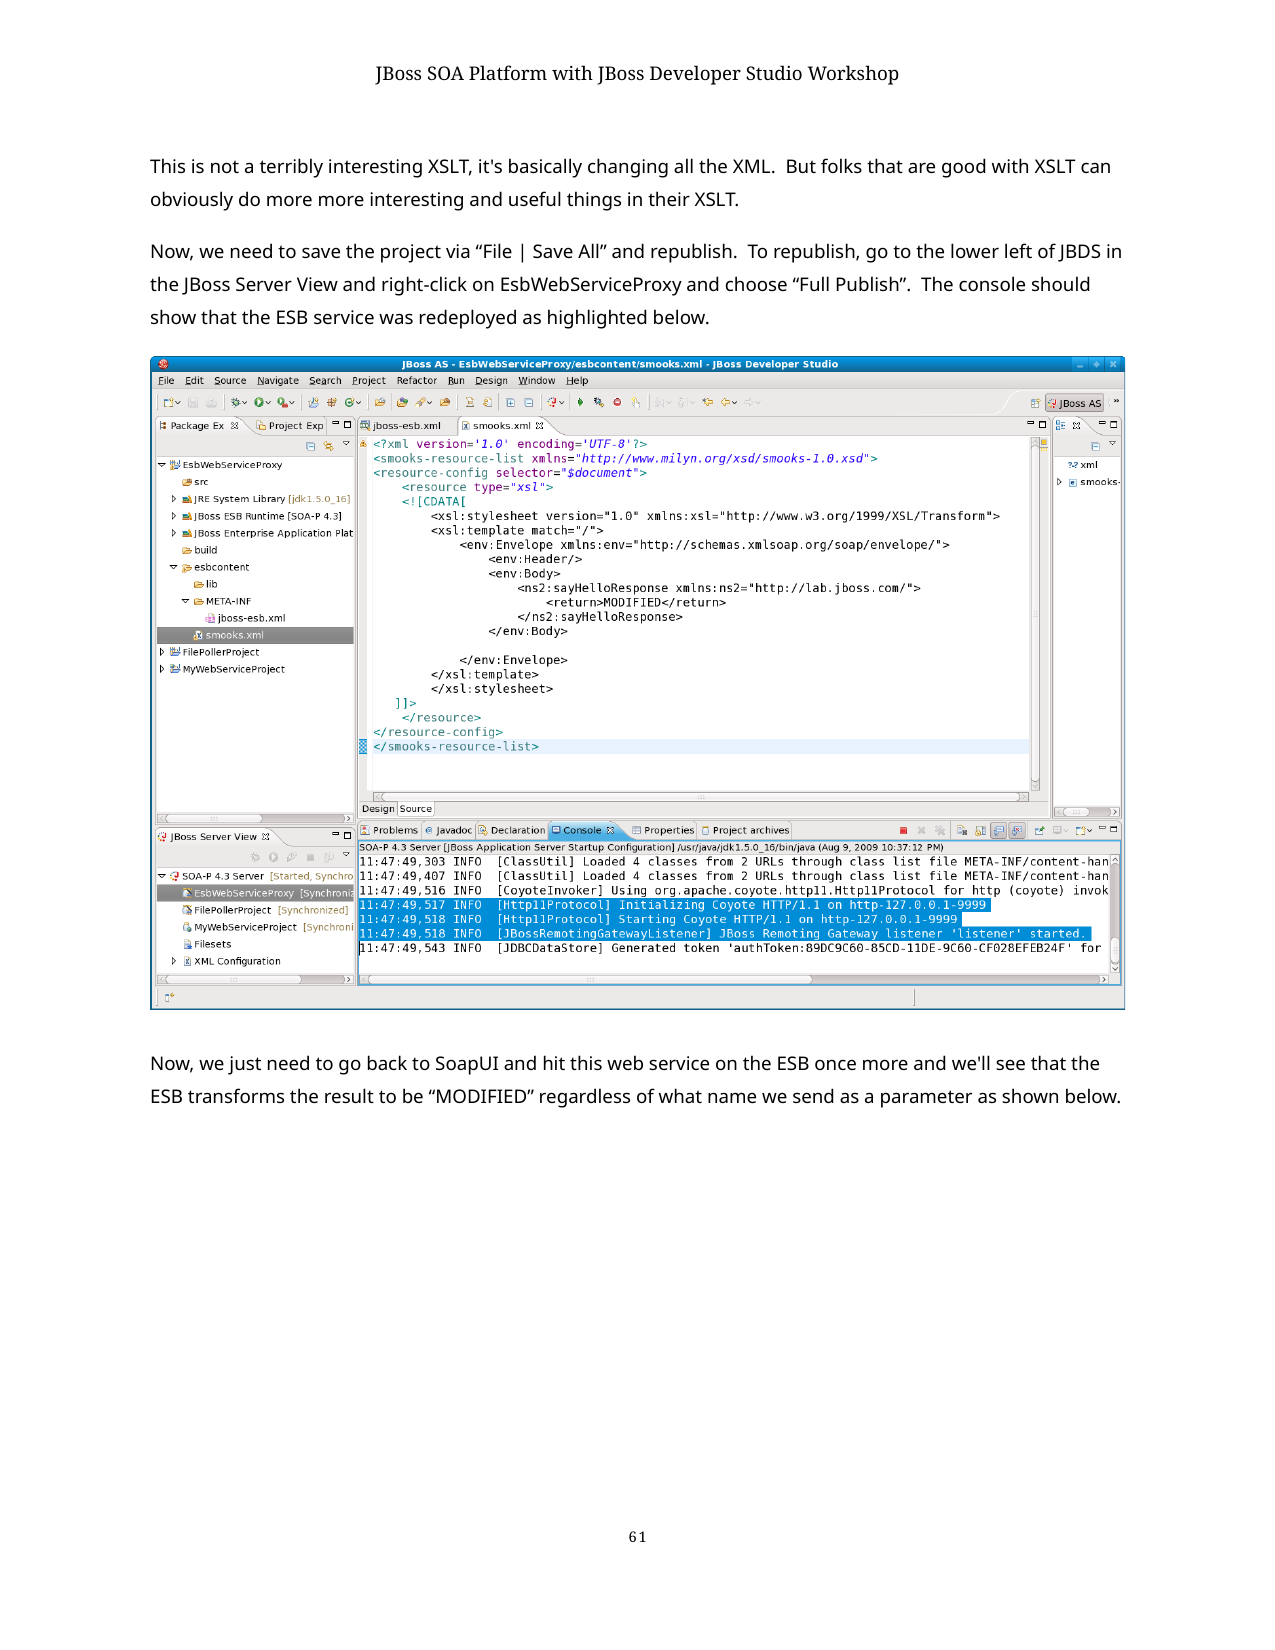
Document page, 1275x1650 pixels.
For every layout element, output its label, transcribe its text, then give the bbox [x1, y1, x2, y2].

picture [1106, 356, 1120, 366]
text Now, we need to save the project via “File | Save All” and republish. To republish, go to the lower left of JBDS in the JBoss Server View and right-click on EsbWebServiceProxy and choose “Full Publish”. The console should show that the ESB service was redeployed as highlighted below. [150, 238, 1125, 330]
text Now, we just need to go back to SoapUI and hit this web service on the ESB once more and we'll see that the ESB transforms the result to be “MODIFIED” regardless of what name we send as a parameter as shown below. [150, 1010, 1125, 1109]
text This is not a terribly interesting XSLT, it's basically changing all the XML. But folks that are good with XSLT can obviously do more more interesting and useful things in their XSLT. [150, 120, 1125, 212]
picture [150, 360, 1125, 1010]
picture [1073, 356, 1104, 367]
